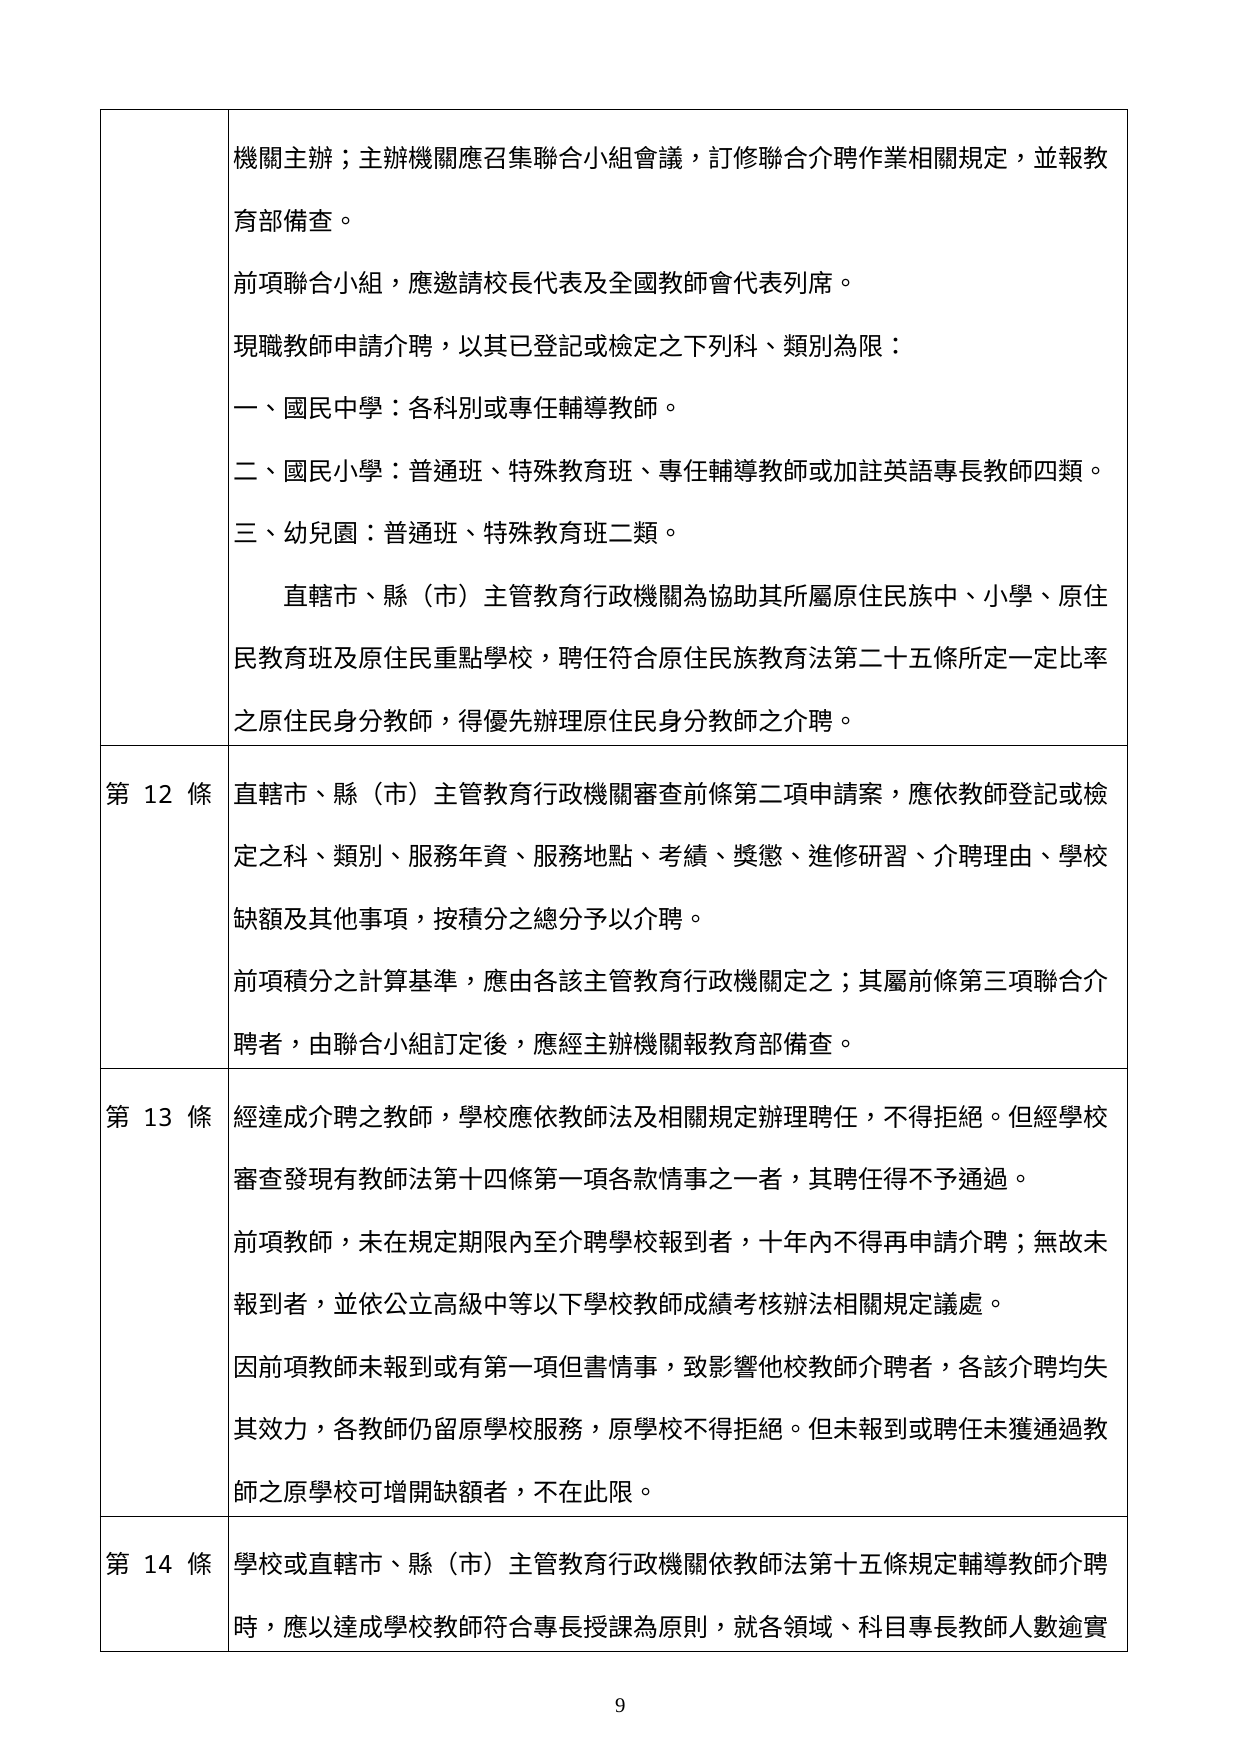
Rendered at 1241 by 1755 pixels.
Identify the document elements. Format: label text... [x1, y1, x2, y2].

table_cell [101, 110, 228, 745]
table_cell 第 14 條 [101, 1517, 228, 1651]
table_cell 第 13 條 [101, 1069, 228, 1516]
table_cell 機關主辦；主辦機關應召集聯合小組會議，訂修聯合介聘作業相關規定，並報教育部備查。 前項聯合小組，應邀請校長代表及全國教師會代表列席。 現職教師申請介聘，以其已登記或檢定之下列科、類別為限： 一、國民中學：各科別或專任輔導教師。 二、國民小學：普通班、特殊教育班、專任輔導教師或加註英語專長教師四類。 三、幼兒園：普通班、特殊教育班二類。 直轄市、縣（市）主管教育行政機關為協助其所屬原住民族中、小學、原住民教育班及原住民重點學校，聘任符合原住民族教育法第二十五條所定一定比率之原住民身分教師，得優先辦理原住民身分教師之介聘。 [229, 110, 1127, 745]
table_cell 學校或直轄市、縣（市）主管教育行政機關依教師法第十五條規定輔導教師介聘時，應以達成學校教師符合專長授課為原則，就各領域、科目專長教師人數逾實 [229, 1517, 1127, 1651]
table_cell 直轄市、縣（市）主管教育行政機關審查前條第二項申請案，應依教師登記或檢定之科、類別、服務年資、服務地點、考績、獎懲、進修研習、介聘理由、學校缺額及其他事項，按積分之總分予以介聘。 前項積分之計算基準，應由各該主管教育行政機關定之；其屬前條第三項聯合介聘者，由聯合小組訂定後，應經主辦機關報教育部備查。 [229, 746, 1127, 1068]
table_cell 經達成介聘之教師，學校應依教師法及相關規定辦理聘任，不得拒絕。但經學校審查發現有教師法第十四條第一項各款情事之一者，其聘任得不予通過。 前項教師，未在規定期限內至介聘學校報到者，十年內不得再申請介聘；無故未報到者，並依公立高級中等以下學校教師成績考核辦法相關規定議處。 因前項教師未報到或有第一項但書情事，致影響他校教師介聘者，各該介聘均失其效力，各教師仍留原學校服務，原學校不得拒絕。但未報到或聘任未獲通過教師之原學校可增開缺額者，不在此限。 [229, 1069, 1127, 1516]
table_cell 第 12 條 [101, 746, 228, 1068]
